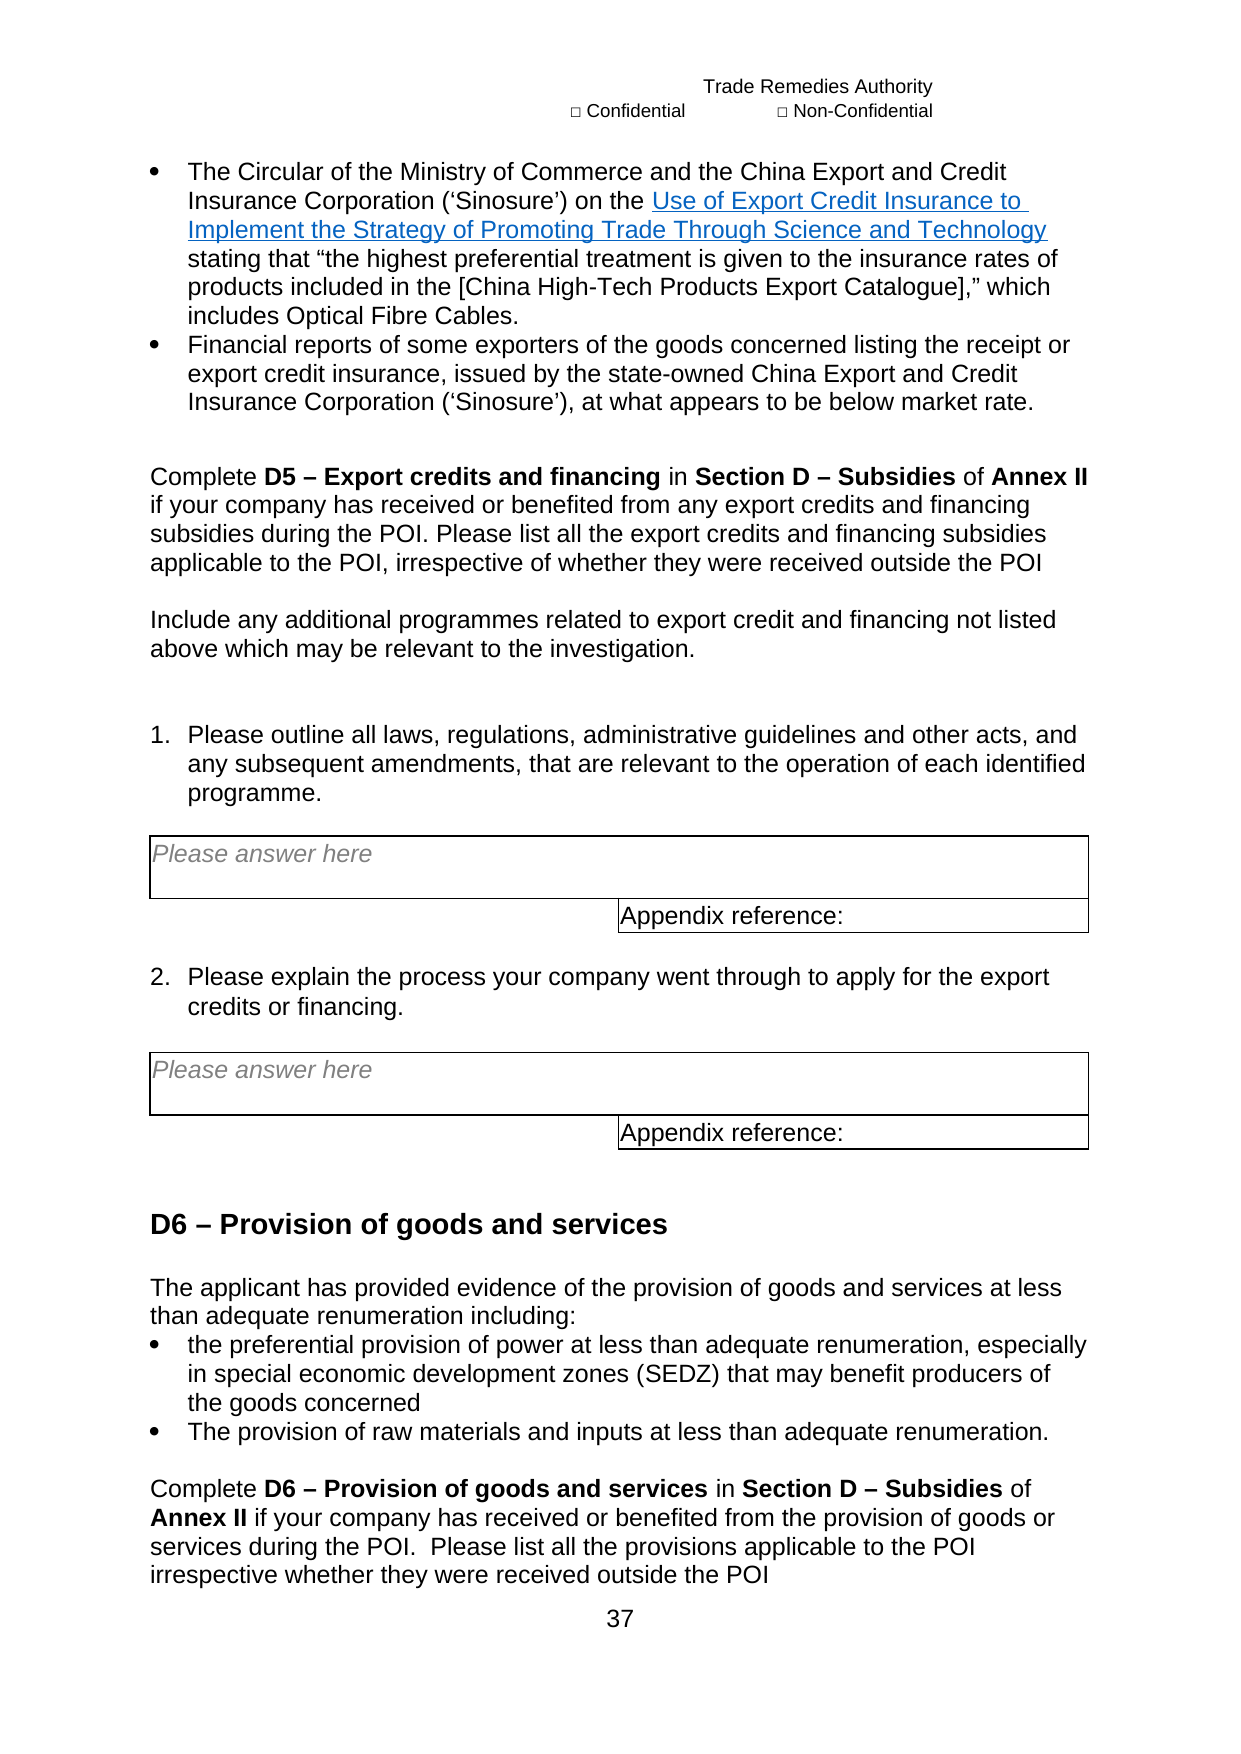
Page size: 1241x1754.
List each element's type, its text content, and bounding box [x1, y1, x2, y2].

text Complete D6 – Provision of goods and services in Section D – Subsidies of Annex II if your company has received or benefited from the provision of goods or services during the POI. Please list all the provisions applicable to the POI irrespective whether they were received outside the POI [150, 1474, 1090, 1589]
table_header Please answer here [151, 837, 1088, 898]
list Financial reports of some exporters of the goods concerned listing the receipt or export credit insurance, issued by the state-owned China Export and Credit Insurance Corporation (‘Sinosure’), at what appears to be below market rate. [150, 330, 1090, 416]
table_cell Appendix reference: [619, 899, 1088, 931]
list The Circular of the Ministry of Commerce and the China Export and Credit Insurance Corporation (‘Sinosure’) on the Use of Export Credit Insurance to Implement the Strategy of Promoting Trade Through Science and Technology stating that “the highest preferential treatment is given to the insurance rates of products included in the [China High-Tech Products Export Catalogue],” which includes Optical Fibre Cables. [150, 157, 1090, 330]
text Include any additional programmes related to export credit and financing not listed above which may be relevant to the investigation. [150, 605, 1090, 663]
table_cell [150, 899, 618, 931]
subtitle D6 – Provision of goods and services [150, 1207, 1090, 1241]
list Please outline all laws, regulations, administrative guidelines and other acts, and any subsequent amendments, that are relevant to the operation of each identified programme. [150, 720, 1090, 807]
list Please explain the process your company went through to apply for the export credits or financing. [150, 962, 1090, 1021]
table_header Please answer here [151, 1053, 1088, 1114]
table_cell [150, 1116, 618, 1148]
list the preferential provision of power at less than adequate renumeration, especially in special economic development zones (SEDZ) that may benefit producers of the goods concerned [150, 1330, 1090, 1416]
text Complete D5 – Export credits and financing in Section D – Subsidies of Annex II if your company has received or benefited from any export credits and financing subsidies during the POI. Please list all the export credits and financing subsidies applicable to the POI, irrespective of whether they were received outside the POI [150, 462, 1090, 577]
list The provision of raw materials and inputs at less than adequate renumeration. [150, 1416, 1090, 1445]
table_cell Appendix reference: [619, 1116, 1088, 1148]
text The applicant has provided evidence of the provision of goods and services at less than adequate renumeration including: [150, 1273, 1090, 1330]
